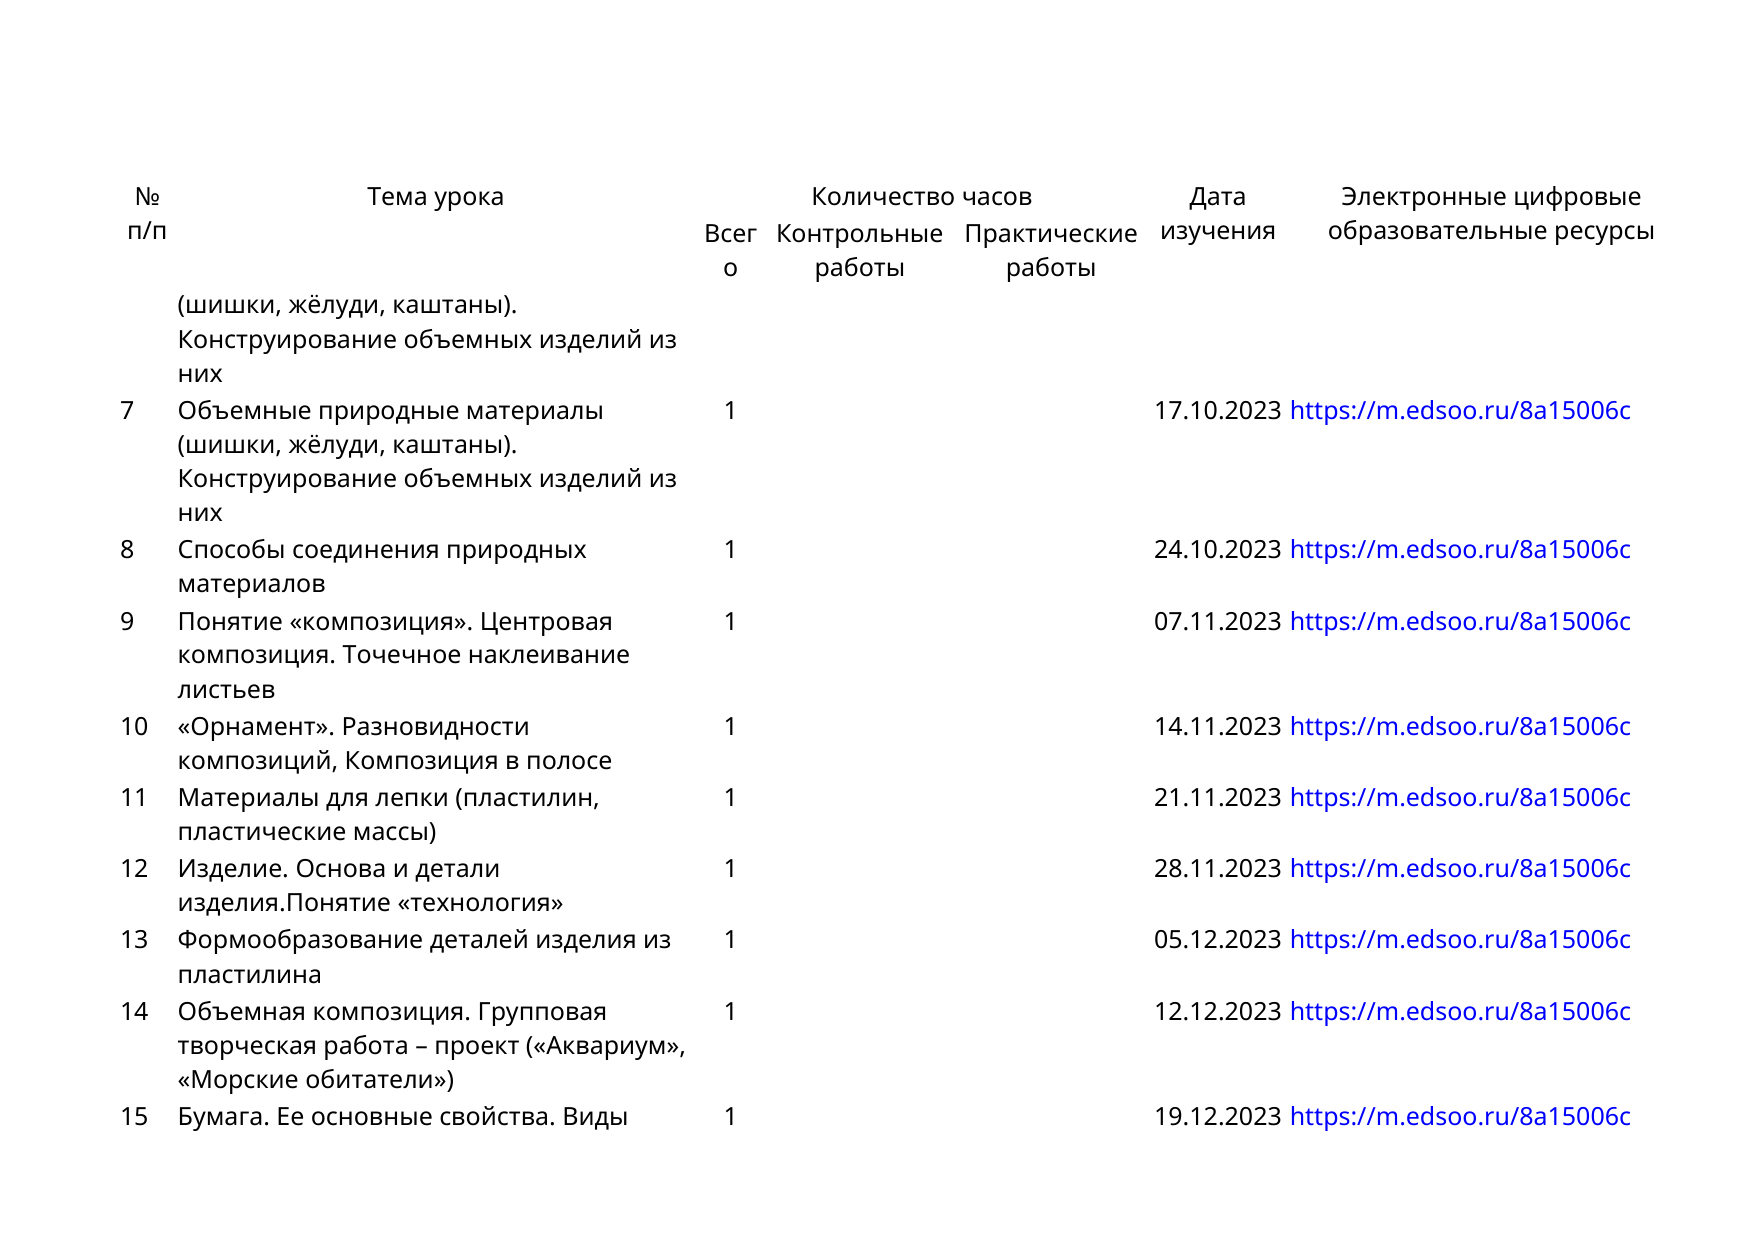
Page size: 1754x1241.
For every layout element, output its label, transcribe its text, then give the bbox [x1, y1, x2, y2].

table_cell 07.11.2023 [1148, 602, 1288, 707]
table_cell [765, 707, 954, 778]
table_cell 1 [696, 1097, 765, 1134]
table_cell Практические работы [954, 214, 1148, 286]
table_cell Контрольные работы [765, 214, 954, 286]
table_cell 19.12.2023 [1148, 1097, 1288, 1134]
table_cell Объемные природные материалы (шишки, жёлуди, каштаны). Конструирование объемных изделий из них [176, 391, 696, 530]
table_cell 17.10.2023 [1148, 391, 1288, 530]
table_cell [696, 286, 765, 391]
table_cell [954, 286, 1148, 391]
table_cell 1 [696, 849, 765, 921]
table_cell https://m.edsoo.ru/8a15006c [1288, 707, 1695, 778]
table_cell https://m.edsoo.ru/8a15006c [1288, 391, 1695, 530]
table_cell https://m.edsoo.ru/8a15006c [1288, 530, 1695, 602]
table_cell https://m.edsoo.ru/8a15006c [1288, 992, 1695, 1097]
table_cell 21.11.2023 [1148, 778, 1288, 849]
table_cell Материалы для лепки (пластилин, пластические массы) [176, 778, 696, 849]
table_cell [765, 1097, 954, 1134]
table_header Электронные цифровые образовательные ресурсы [1288, 177, 1695, 286]
table_cell [954, 778, 1148, 849]
table_cell [954, 530, 1148, 602]
table_cell 1 [696, 707, 765, 778]
table_cell 1 [696, 921, 765, 992]
table_cell https://m.edsoo.ru/8a15006c [1288, 849, 1695, 921]
table_cell Понятие «композиция». Центровая композиция. Точечное наклеивание листьев [176, 602, 696, 707]
table_cell [765, 602, 954, 707]
table_cell 14.11.2023 [1148, 707, 1288, 778]
table_cell 10 [118, 707, 176, 778]
table_cell [954, 849, 1148, 921]
table_cell https://m.edsoo.ru/8a15006c [1288, 778, 1695, 849]
table_cell [765, 921, 954, 992]
table_cell Всего [696, 214, 765, 286]
table_cell [118, 286, 176, 391]
table_header Дата изучения [1148, 177, 1288, 286]
table_cell 7 [118, 391, 176, 530]
table_cell Формообразование деталей изделия из пластилина [176, 921, 696, 992]
table_cell https://m.edsoo.ru/8a15006c [1288, 1097, 1695, 1134]
table_header Количество часов [696, 177, 1148, 214]
table_cell Способы соединения природных материалов [176, 530, 696, 602]
table_cell [765, 530, 954, 602]
table_cell 11 [118, 778, 176, 849]
table_cell [1148, 286, 1288, 391]
table_cell [765, 286, 954, 391]
table_cell 1 [696, 778, 765, 849]
table_cell 28.11.2023 [1148, 849, 1288, 921]
table_cell 24.10.2023 [1148, 530, 1288, 602]
table_cell [765, 992, 954, 1097]
table_cell https://m.edsoo.ru/8a15006c [1288, 602, 1695, 707]
table_cell 13 [118, 921, 176, 992]
table_cell «Орнамент». Разновидности композиций, Композиция в полосе [176, 707, 696, 778]
table_cell Изделие. Основа и детали изделия.Понятие «технология» [176, 849, 696, 921]
table_cell 1 [696, 391, 765, 530]
table_cell (шишки, жёлуди, каштаны). Конструирование объемных изделий из них [176, 286, 696, 391]
table_cell 9 [118, 602, 176, 707]
table_cell Объемная композиция. Групповая творческая работа – проект («Аквариум», «Морские обитатели») [176, 992, 696, 1097]
table_cell [1288, 286, 1695, 391]
table_cell [954, 707, 1148, 778]
table_cell 1 [696, 530, 765, 602]
table_header Тема урока [176, 177, 696, 286]
table_cell [765, 778, 954, 849]
table_cell [954, 921, 1148, 992]
table_header № п/п [118, 177, 176, 286]
table_cell [954, 391, 1148, 530]
table_cell 1 [696, 992, 765, 1097]
table_cell [765, 391, 954, 530]
table_cell [954, 992, 1148, 1097]
table_cell [954, 1097, 1148, 1134]
table_cell 12 [118, 849, 176, 921]
table_cell 8 [118, 530, 176, 602]
table_cell 15 [118, 1097, 176, 1134]
table_cell https://m.edsoo.ru/8a15006c [1288, 921, 1695, 992]
table_cell [954, 602, 1148, 707]
table_cell 1 [696, 602, 765, 707]
table_cell Бумага. Ее основные свойства. Виды [176, 1097, 696, 1134]
table_cell 05.12.2023 [1148, 921, 1288, 992]
table_cell 12.12.2023 [1148, 992, 1288, 1097]
table_cell 14 [118, 992, 176, 1097]
table_cell [765, 849, 954, 921]
